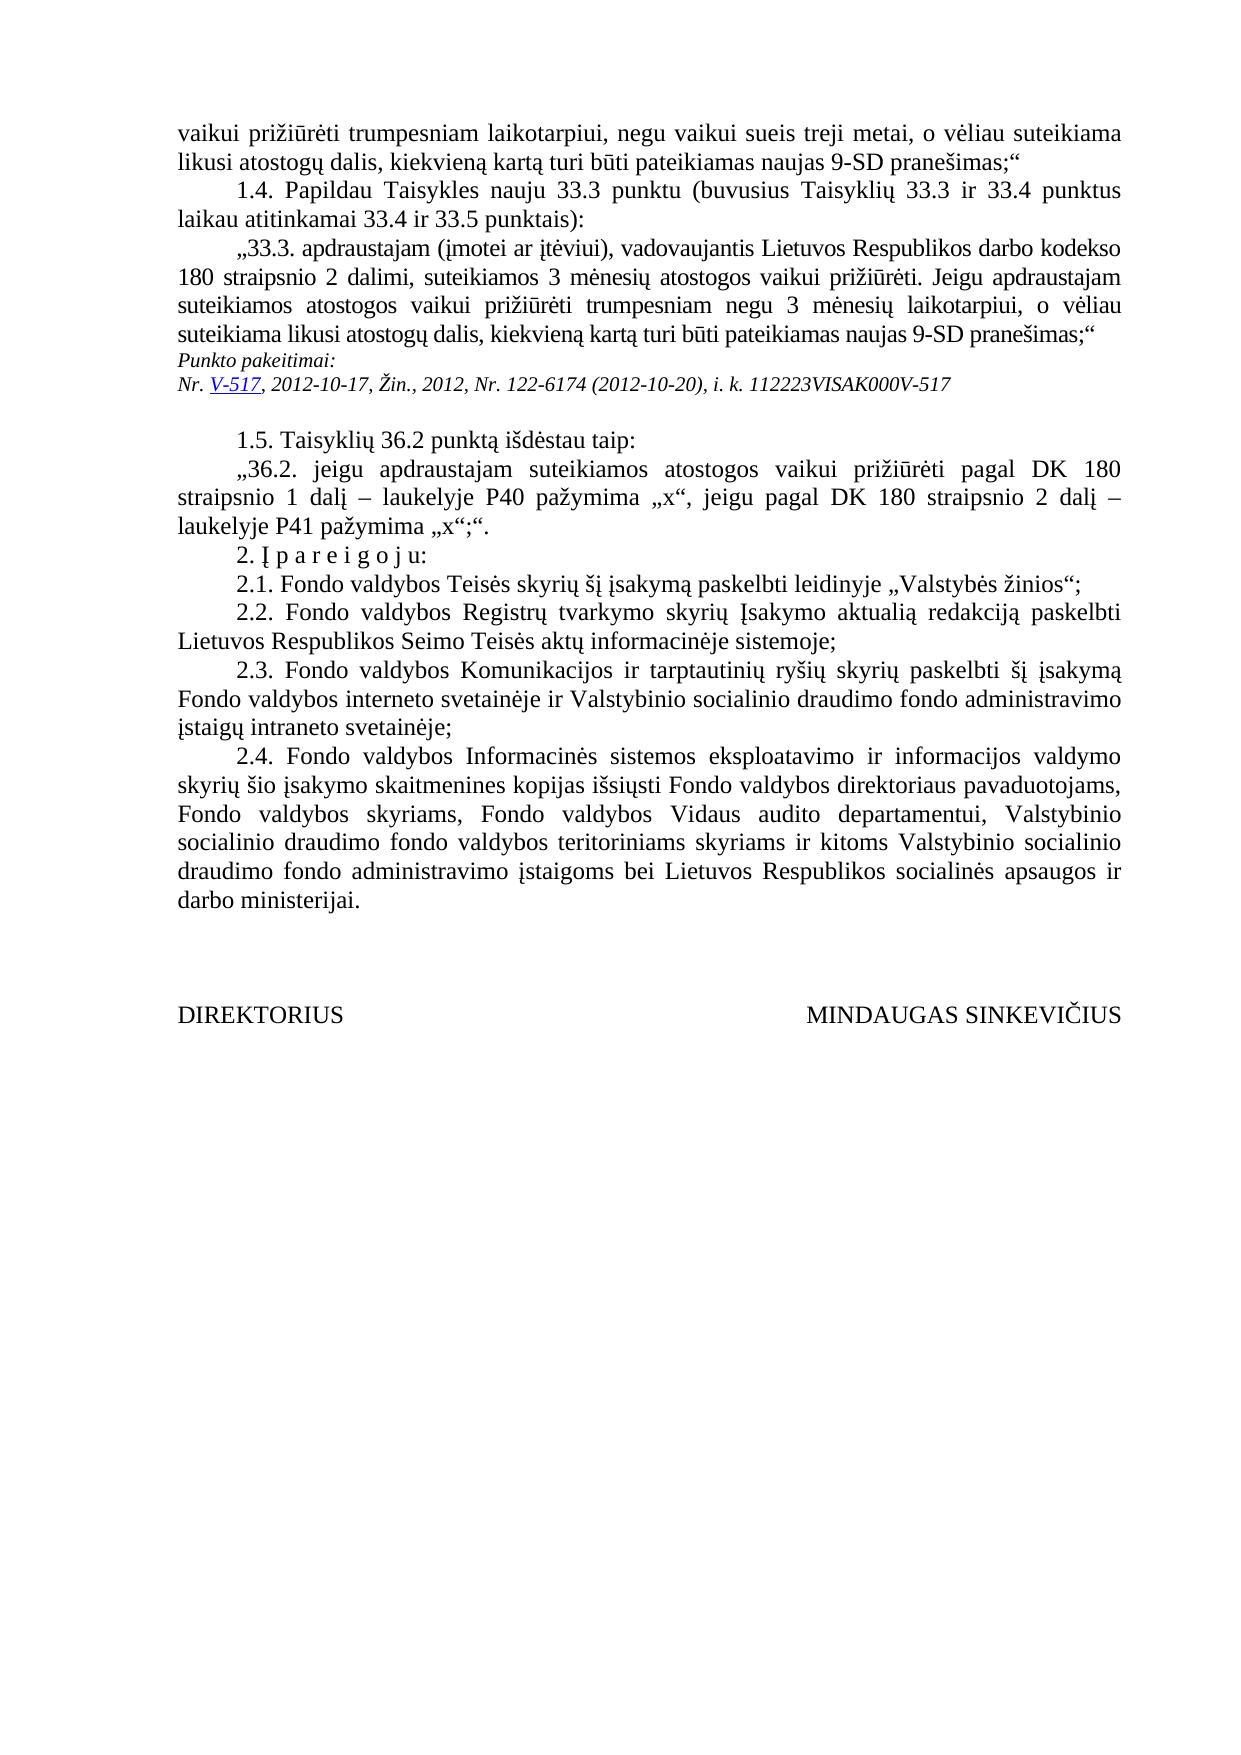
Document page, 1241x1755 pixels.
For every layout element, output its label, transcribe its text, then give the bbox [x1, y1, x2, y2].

text „33.3. apdraustajam (įmotei ar įtėviui), vadovaujantis Lietuvos Respublikos darbo kodekso 180 straipsnio 2 dalimi, suteikiamos 3 mėnesių atostogos vaikui prižiūrėti. Jeigu apdraustajam suteikiamos atostogos vaikui prižiūrėti trumpesniam negu 3 mėnesių laikotarpiui, o vėliau suteikiama likusi atostogų dalis, kiekvieną kartą turi būti pateikiamas naujas 9-SD pranešimas;“ [177, 233, 1122, 348]
text Punkto pakeitimai: [177, 348, 1122, 372]
text 2.3. Fondo valdybos Komunikacijos ir tarptautinių ryšių skyrių paskelbti šį įsakymą Fondo valdybos interneto svetainėje ir Valstybinio socialinio draudimo fondo administravimo įstaigų intraneto svetainėje; [177, 655, 1122, 741]
text 2.4. Fondo valdybos Informacinės sistemos eksploatavimo ir informacijos valdymo skyrių šio įsakymo skaitmenines kopijas išsiųsti Fondo valdybos direktoriaus pavaduotojams, Fondo valdybos skyriams, Fondo valdybos Vidaus audito departamentui, Valstybinio socialinio draudimo fondo valdybos teritoriniams skyriams ir kitoms Valstybinio socialinio draudimo fondo administravimo įstaigoms bei Lietuvos Respublikos socialinės apsaugos ir darbo ministerijai. [177, 741, 1122, 914]
text vaikui prižiūrėti trumpesniam laikotarpiui, negu vaikui sueis treji metai, o vėliau suteikiama likusi atostogų dalis, kiekvieną kartą turi būti pateikiamas naujas 9-SD pranešimas;“ [177, 118, 1122, 176]
text „36.2. jeigu apdraustajam suteikiamos atostogos vaikui prižiūrėti pagal DK 180 straipsnio 1 dalį – laukelyje P40 pažymima „x“, jeigu pagal DK 180 straipsnio 2 dalį – laukelyje P41 pažymima „x“;“. [177, 454, 1122, 540]
text Direktorius Mindaugas Sinkevičius [177, 1000, 1122, 1029]
text Nr. V-517, 2012-10-17, Žin., 2012, Nr. 122-6174 (2012-10-20), i. k. 112223VISAK000V-517 [177, 372, 1122, 396]
text 1.5. Taisyklių 36.2 punktą išdėstau taip: [177, 425, 1122, 454]
text 2.2. Fondo valdybos Registrų tvarkymo skyrių Įsakymo aktualią redakciją paskelbti Lietuvos Respublikos Seimo Teisės aktų informacinėje sistemoje; [177, 597, 1122, 655]
text 2.1. Fondo valdybos Teisės skyrių šį įsakymą paskelbti leidinyje „Valstybės žinios“; [177, 569, 1122, 597]
text 1.4. Papildau Taisykles nauju 33.3 punktu (buvusius Taisyklių 33.3 ir 33.4 punktus laikau atitinkamai 33.4 ir 33.5 punktais): [177, 176, 1122, 233]
text 2. Į p a r e i g o j u: [177, 540, 1122, 569]
